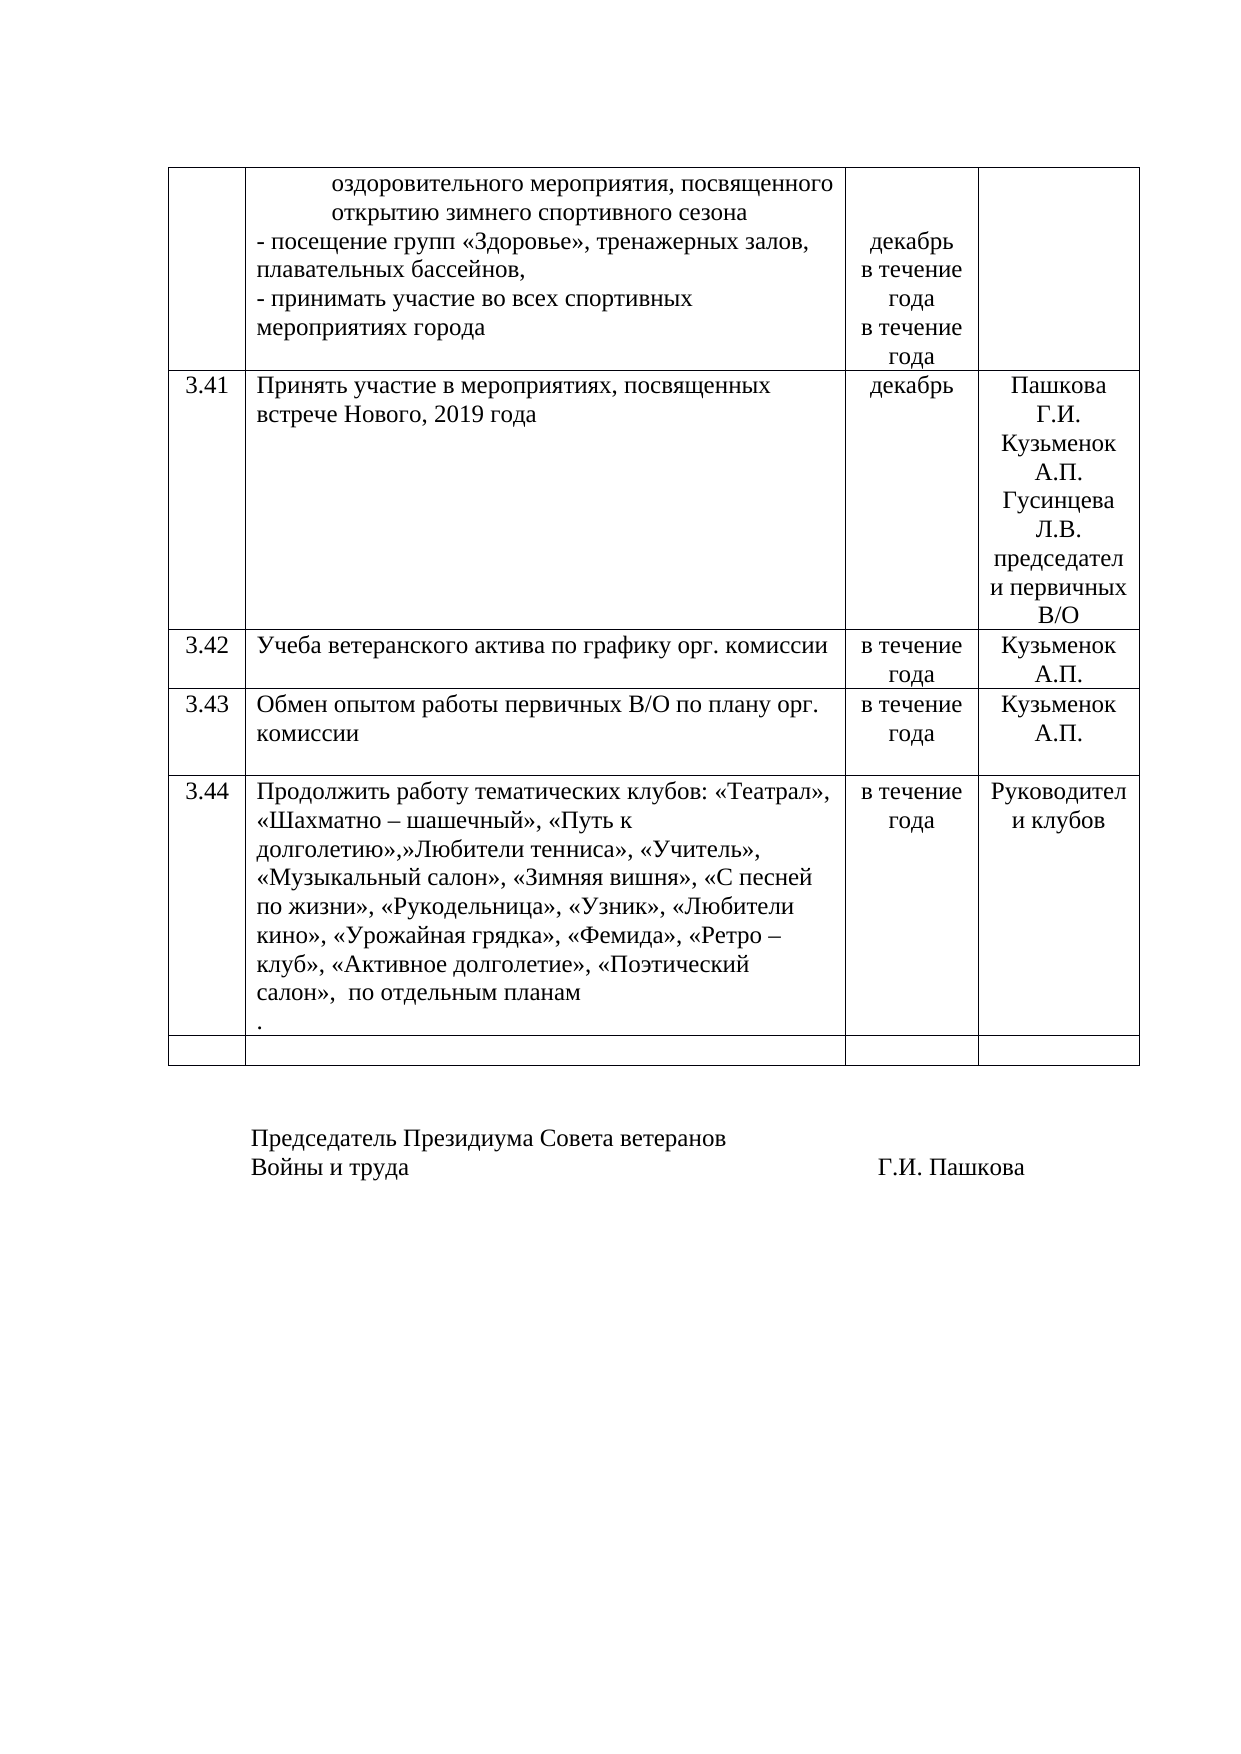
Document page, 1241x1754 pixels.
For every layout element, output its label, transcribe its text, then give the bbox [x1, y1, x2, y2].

table_cell [169, 1036, 245, 1065]
table_cell декабрь в течение года в течение года [846, 168, 978, 369]
table_cell [246, 1036, 845, 1065]
table_cell [846, 1036, 978, 1065]
table_cell в течение года [846, 689, 978, 775]
table_cell в течение года [846, 776, 978, 1035]
table_cell в течение года [846, 630, 978, 688]
table_cell Пашкова Г.И. Кузьменок А.П. Гусинцева Л.В. председатели первичных В/О [979, 371, 1139, 629]
table_cell 3.41 [169, 371, 245, 629]
table_cell [169, 168, 245, 369]
text Председатель Президиума Совета ветеранов [251, 1123, 1152, 1152]
table_cell Учеба ветеранского актива по графику орг. комиссии [246, 630, 845, 688]
table_cell 3.42 [169, 630, 245, 688]
table_cell Кузьменок А.П. [979, 689, 1139, 775]
table_cell декабрь [846, 371, 978, 629]
table_cell 3.43 [169, 689, 245, 775]
table_cell [979, 1036, 1139, 1065]
table_cell оздоровительного мероприятия, посвященного открытию зимнего спортивного сезона - посещение групп «Здоровье», тренажерных залов, плавательных бассейнов, - принимать участие во всех спортивных мероприятиях города [246, 168, 845, 369]
table_cell Руководители клубов [979, 776, 1139, 1035]
table_cell 3.44 [169, 776, 245, 1035]
table_cell Обмен опытом работы первичных В/О по плану орг. комиссии [246, 689, 845, 775]
table_cell Кузьменок А.П. [979, 630, 1139, 688]
table_cell Принять участие в мероприятиях, посвященных встрече Нового, 2019 года [246, 371, 845, 629]
text Войны и труда Г.И. Пашкова [251, 1152, 1152, 1181]
table_cell Продолжить работу тематических клубов: «Театрал», «Шахматно – шашечный», «Путь к долголетию»,»Любители тенниса», «Учитель», «Музыкальный салон», «Зимняя вишня», «С песней по жизни», «Рукодельница», «Узник», «Любители кино», «Урожайная грядка», «Фемида», «Ретро – клуб», «Активное долголетие», «Поэтический салон», по отдельным планам . [246, 776, 845, 1035]
table_cell [979, 168, 1139, 369]
